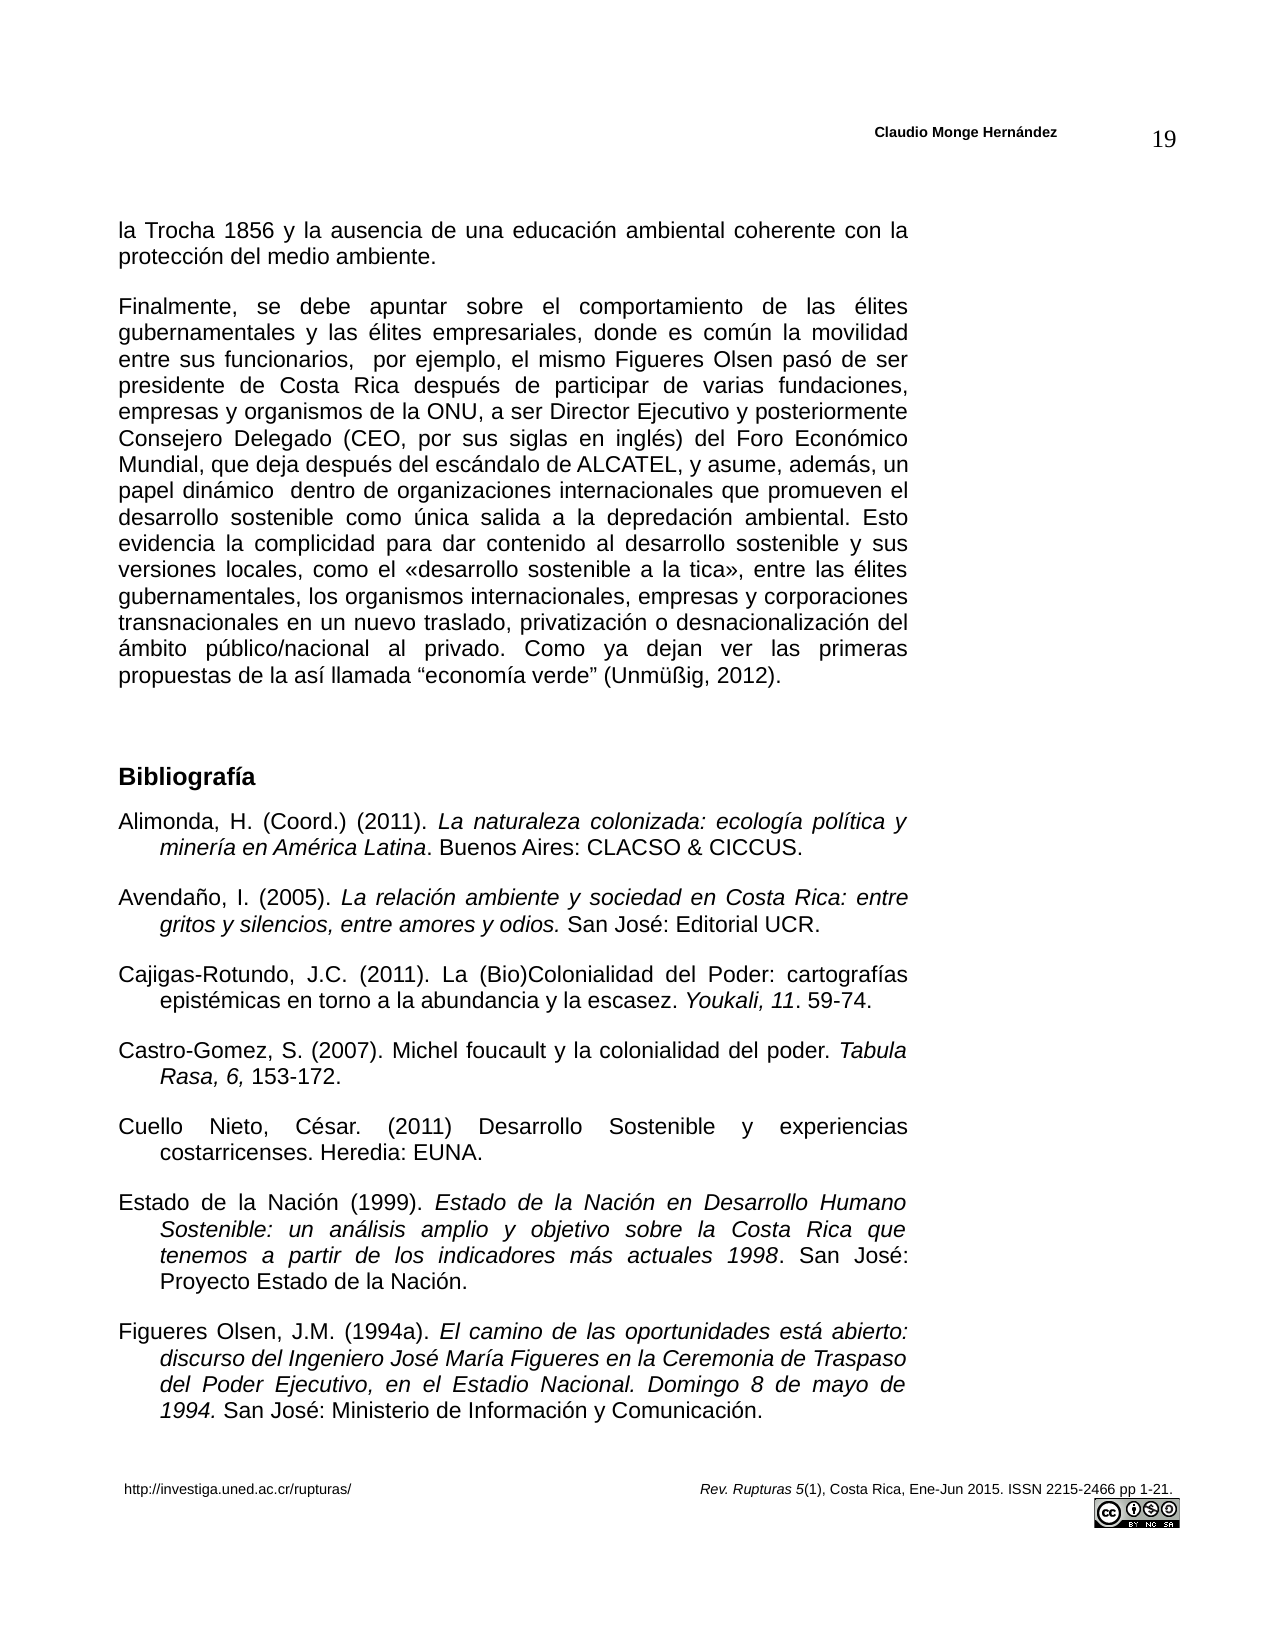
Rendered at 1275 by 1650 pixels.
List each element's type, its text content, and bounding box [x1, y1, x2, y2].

subtitle Bibliografía [118, 762, 909, 790]
text Castro-Gomez, S. (2007). Michel foucault y la colonialidad del poder. Tabula Rasa, 6, 153-172. [118, 1037, 909, 1089]
text Figueres Olsen, J.M. (1994a). El camino de las oportunidades está abierto: discurso del Ingeniero José María Figueres en la Ceremonia de Traspaso del Poder Ejecutivo, en el Estadio Nacional. Domingo 8 de mayo de 1994. San José: Ministerio de Información y Comunicación. [118, 1318, 909, 1424]
text Avendaño, I. (2005). La relación ambiente y sociedad en Costa Rica: entre gritos y silencios, entre amores y odios. San José: Editorial UCR. [118, 884, 909, 937]
picture [1094, 1498, 1180, 1528]
text Cajigas-Rotundo, J.C. (2011). La (Bio)Colonialidad del Poder: cartografías epistémicas en torno a la abundancia y la escasez. Youkali, 11. 59-74. [118, 961, 909, 1013]
text la Trocha 1856 y la ausencia de una educación ambiental coherente con la protección del medio ambiente. [118, 217, 909, 269]
text Finalmente, se debe apuntar sobre el comportamiento de las élites gubernamentales y las élites empresariales, donde es común la movilidad entre sus funcionarios, por ejemplo, el mismo Figueres Olsen pasó de ser presidente de Costa Rica después de participar de varias fundaciones, empresas y organismos de la ONU, a ser Director Ejecutivo y posteriormente Consejero Delegado (CEO, por sus siglas en inglés) del Foro Económico Mundial, que deja después del escándalo de ALCATEL, y asume, además, un papel dinámico dentro de organizaciones internacionales que promueven el desarrollo sostenible como única salida a la depredación ambiental. Esto evidencia la complicidad para dar contenido al desarrollo sostenible y sus versiones locales, como el «desarrollo sostenible a la tica», entre las élites gubernamentales, los organismos internacionales, empresas y corporaciones transnacionales en un nuevo traslado, privatización o desnacionalización del ámbito público/nacional al privado. Como ya dejan ver las primeras propuestas de la así llamada “economía verde” (Unmüßig, 2012). [118, 293, 909, 688]
text Cuello Nieto, César. (2011) Desarrollo Sostenible y experiencias costarricenses. Heredia: EUNA. [118, 1113, 909, 1166]
text Alimonda, H. (Coord.) (2011). La naturaleza colonizada: ecología política y minería en América Latina. Buenos Aires: CLACSO & CICCUS. [118, 808, 909, 861]
text Estado de la Nación (1999). Estado de la Nación en Desarrollo Humano Sostenible: un análisis amplio y objetivo sobre la Costa Rica que tenemos a partir de los indicadores más actuales 1998. San José: Proyecto Estado de la Nación. [118, 1189, 909, 1295]
